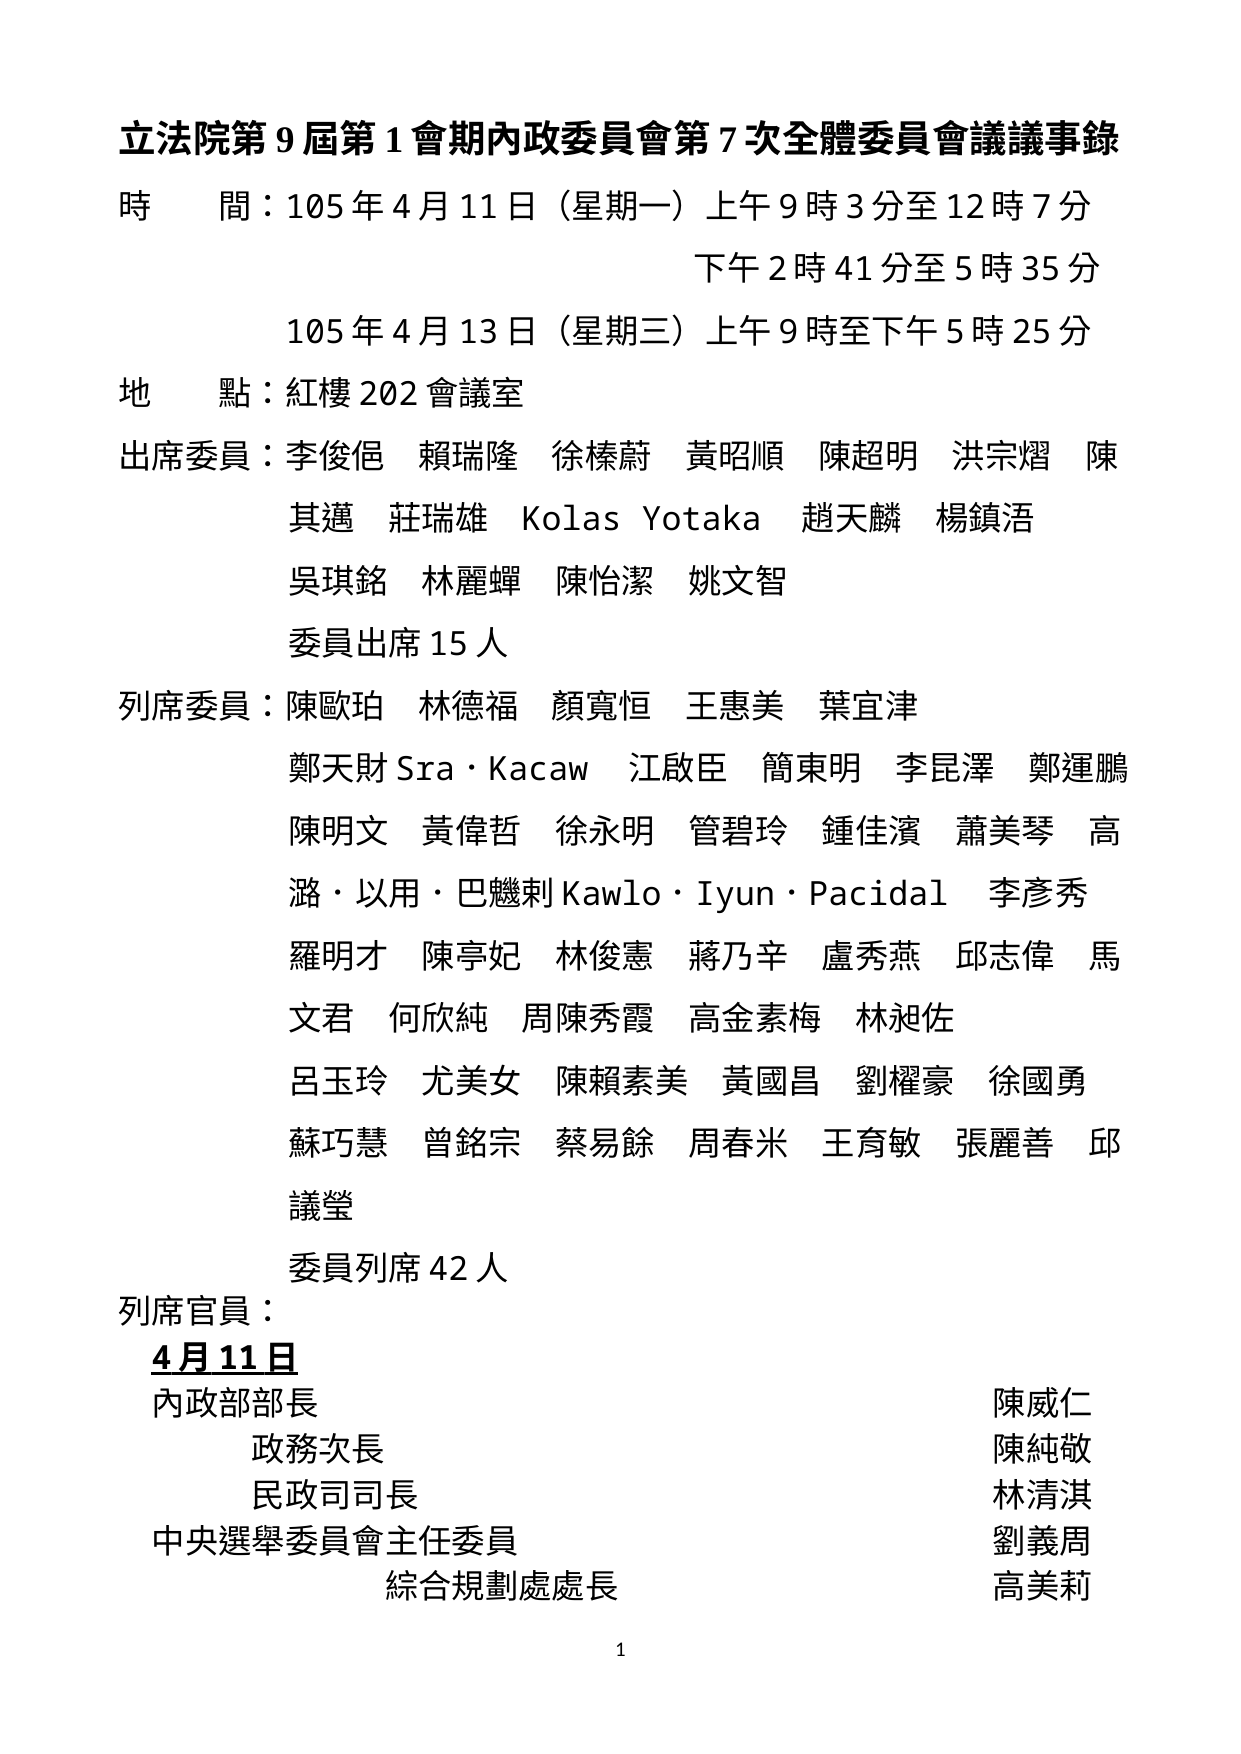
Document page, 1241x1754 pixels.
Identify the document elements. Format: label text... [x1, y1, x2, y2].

text 時 間：105年4月11日（星期一）上午9時3分至12時7分 [118, 162, 1204, 225]
text 出席委員：李俊俋 賴瑞隆 徐榛蔚 黃昭順 陳超明 洪宗熠 陳其邁 莊瑞雄 Kolas Yotaka 趙天麟 楊鎮浯 吳琪銘 林麗蟬 陳怡潔 姚文智 [118, 412, 1122, 600]
text 下午2時41分至5時35分 [693, 225, 1204, 287]
text 政務次長 陳純敬 [251, 1425, 1122, 1471]
text 綜合規劃處處長 高美莉 [385, 1562, 1122, 1608]
text 委員列席42人 [288, 1225, 1122, 1287]
text 地 點：紅樓202會議室 [118, 350, 1122, 412]
text 民政司司長 林清淇 [251, 1471, 1122, 1516]
text 105年4月13日（星期三）上午9時至下午5時25分 [285, 287, 1204, 350]
text 列席官員： [118, 1287, 1087, 1333]
text 4月11日 [151, 1333, 1122, 1379]
text 委員出席15人 [288, 600, 1122, 662]
text 列席委員：陳歐珀 林德福 顏寬恒 王惠美 葉宜津 鄭天財Sra．Kacaw 江啟臣 簡東明 李昆澤 鄭運鵬 陳明文 黃偉哲 徐永明 管碧玲 鍾佳濱 蕭美琴 高潞．以用．巴魕剌Kawlo．Iyun．Pacidal 李彥秀 羅明才 陳亭妃 林俊憲 蔣乃辛 盧秀燕 邱志偉 馬文君 何欣純 周陳秀霞 高金素梅 林昶佐 呂玉玲 尤美女 陳賴素美 黃國昌 劉櫂豪 徐國勇 蘇巧慧 曾銘宗 蔡易餘 周春米 王育敏 張麗善 邱議瑩 [118, 662, 1137, 1225]
text 內政部部長 陳威仁 [151, 1379, 1122, 1425]
text 中央選舉委員會主任委員 劉義周 [151, 1516, 1122, 1562]
text 立法院第9屆第1會期內政委員會第7次全體委員會議議事錄 [118, 112, 1169, 162]
